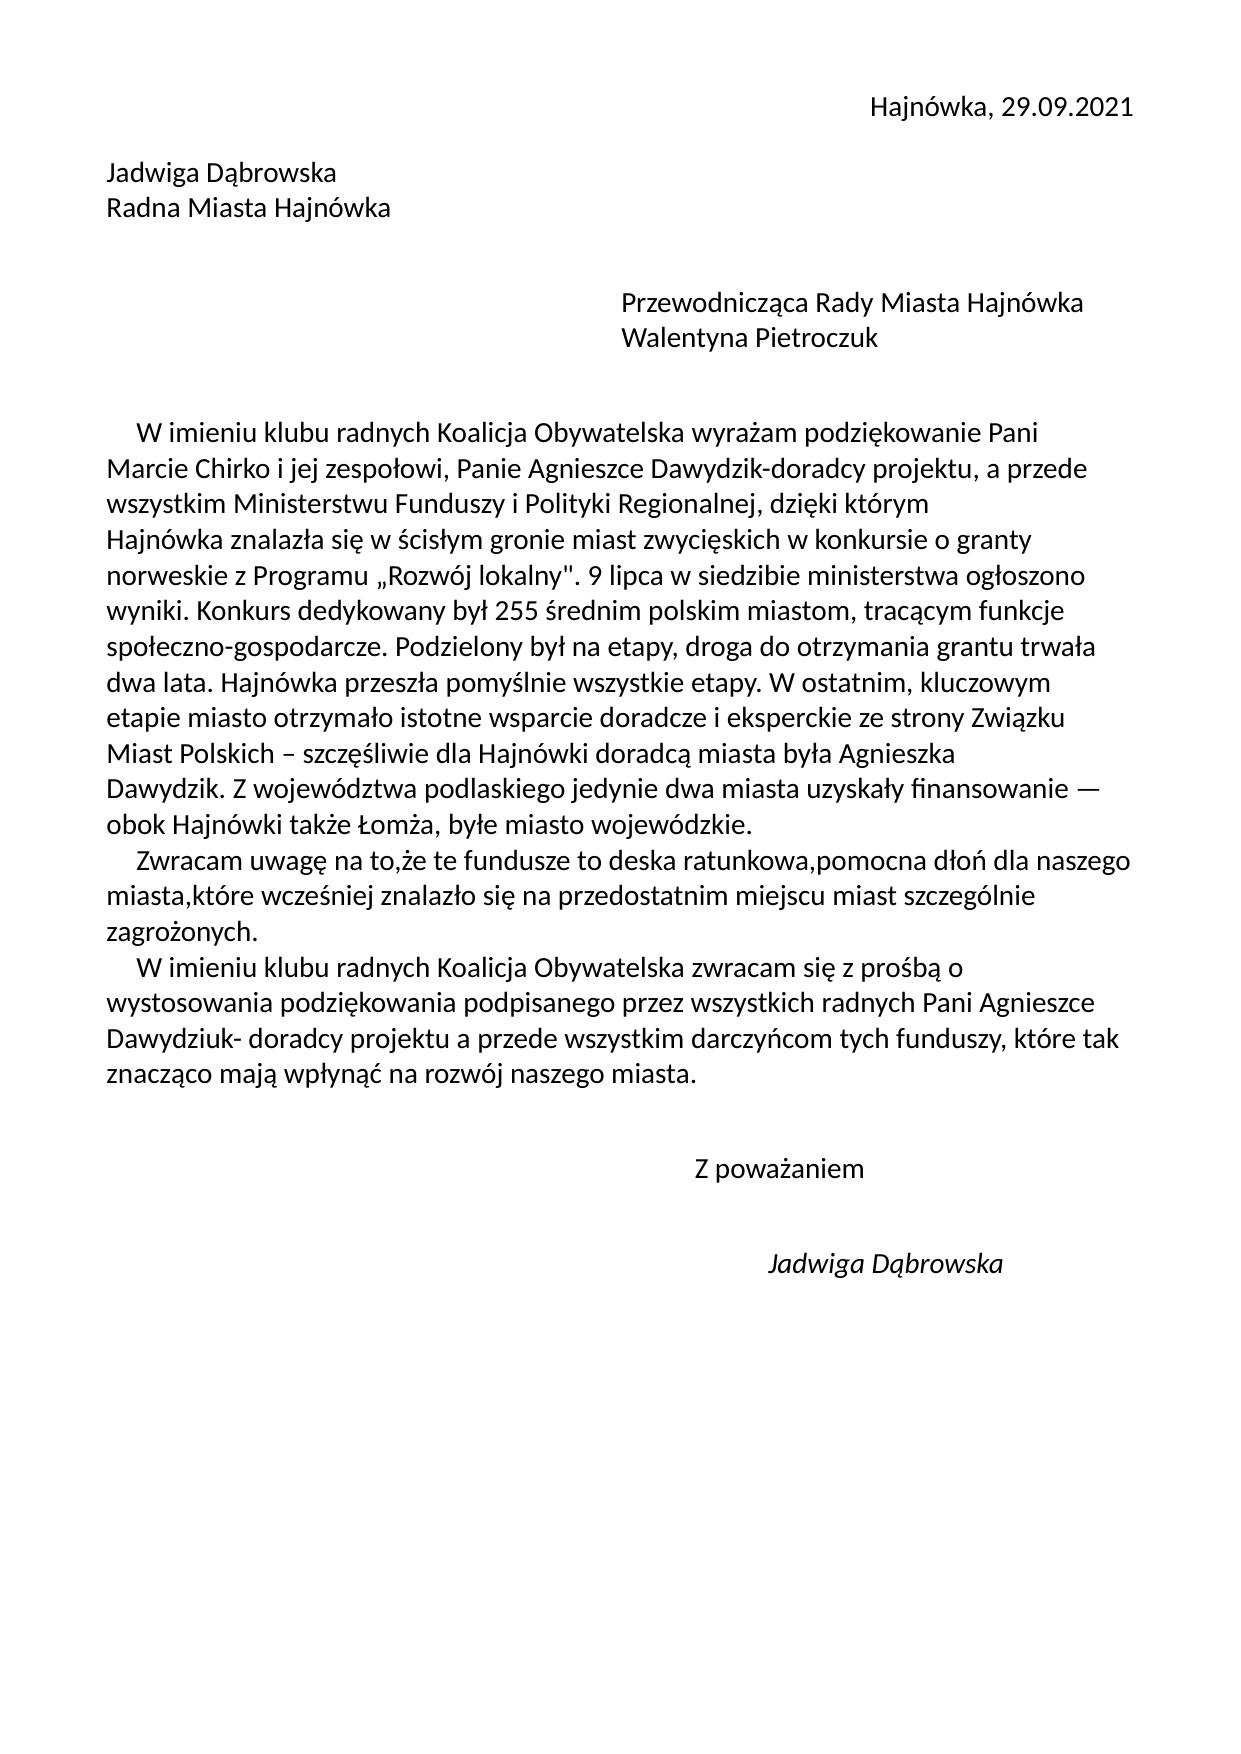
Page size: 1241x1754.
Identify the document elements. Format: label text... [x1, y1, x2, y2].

text Z poważaniem [694, 1150, 1134, 1186]
text Jadwiga Dąbrowska [768, 1245, 1134, 1281]
text W imieniu klubu radnych Koalicja Obywatelska zwracam się z prośbą o wystosowania podziękowania podpisanego przez wszystkich radnych Pani Agnieszce Dawydziuk- doradcy projektu a przede wszystkim darczyńcom tych funduszy, które tak znacząco mają wpłynąć na rozwój naszego miasta. [106, 949, 1134, 1091]
text Jadwiga Dąbrowska [106, 154, 1134, 189]
text Hajnówka, 29.09.2021 [106, 88, 1134, 124]
text W imieniu klubu radnych Koalicja Obywatelska wyrażam podziękowanie Pani Marcie Chirko i jej zespołowi, Panie Agnieszce Dawydzik-doradcy projektu, a przede wszystkim Ministerstwu Funduszy i Polityki Regionalnej, dzięki którym Hajnówka znalazła się w ścisłym gronie miast zwycięskich w konkursie o granty norweskie z Programu „Rozwój lokalny". 9 lipca w siedzibie ministerstwa ogłoszono wyniki. Konkurs dedykowany był 255 średnim polskim miastom, tracącym funkcje społeczno-gospodarcze. Podzielony był na etapy, droga do otrzymania grantu trwała dwa lata. Hajnówka przeszła pomyślnie wszystkie etapy. W ostatnim, kluczowym etapie miasto otrzymało istotne wsparcie doradcze i eksperckie ze strony Związku Miast Polskich – szczęśliwie dla Hajnówki doradcą miasta była Agnieszka Dawydzik. Z województwa podlaskiego jedynie dwa miasta uzyskały finansowanie —obok Hajnówki także Łomża, byłe miasto wojewódzkie. [106, 414, 1134, 842]
text Walentyna Pietroczuk [621, 319, 1134, 355]
text Przewodnicząca Rady Miasta Hajnówka [621, 284, 1134, 319]
text Radna Miasta Hajnówka [106, 189, 1134, 225]
text Zwracam uwagę na to,że te fundusze to deska ratunkowa,pomocna dłoń dla naszego miasta,które wcześniej znalazło się na przedostatnim miejscu miast szczególnie zagrożonych. [106, 842, 1134, 949]
